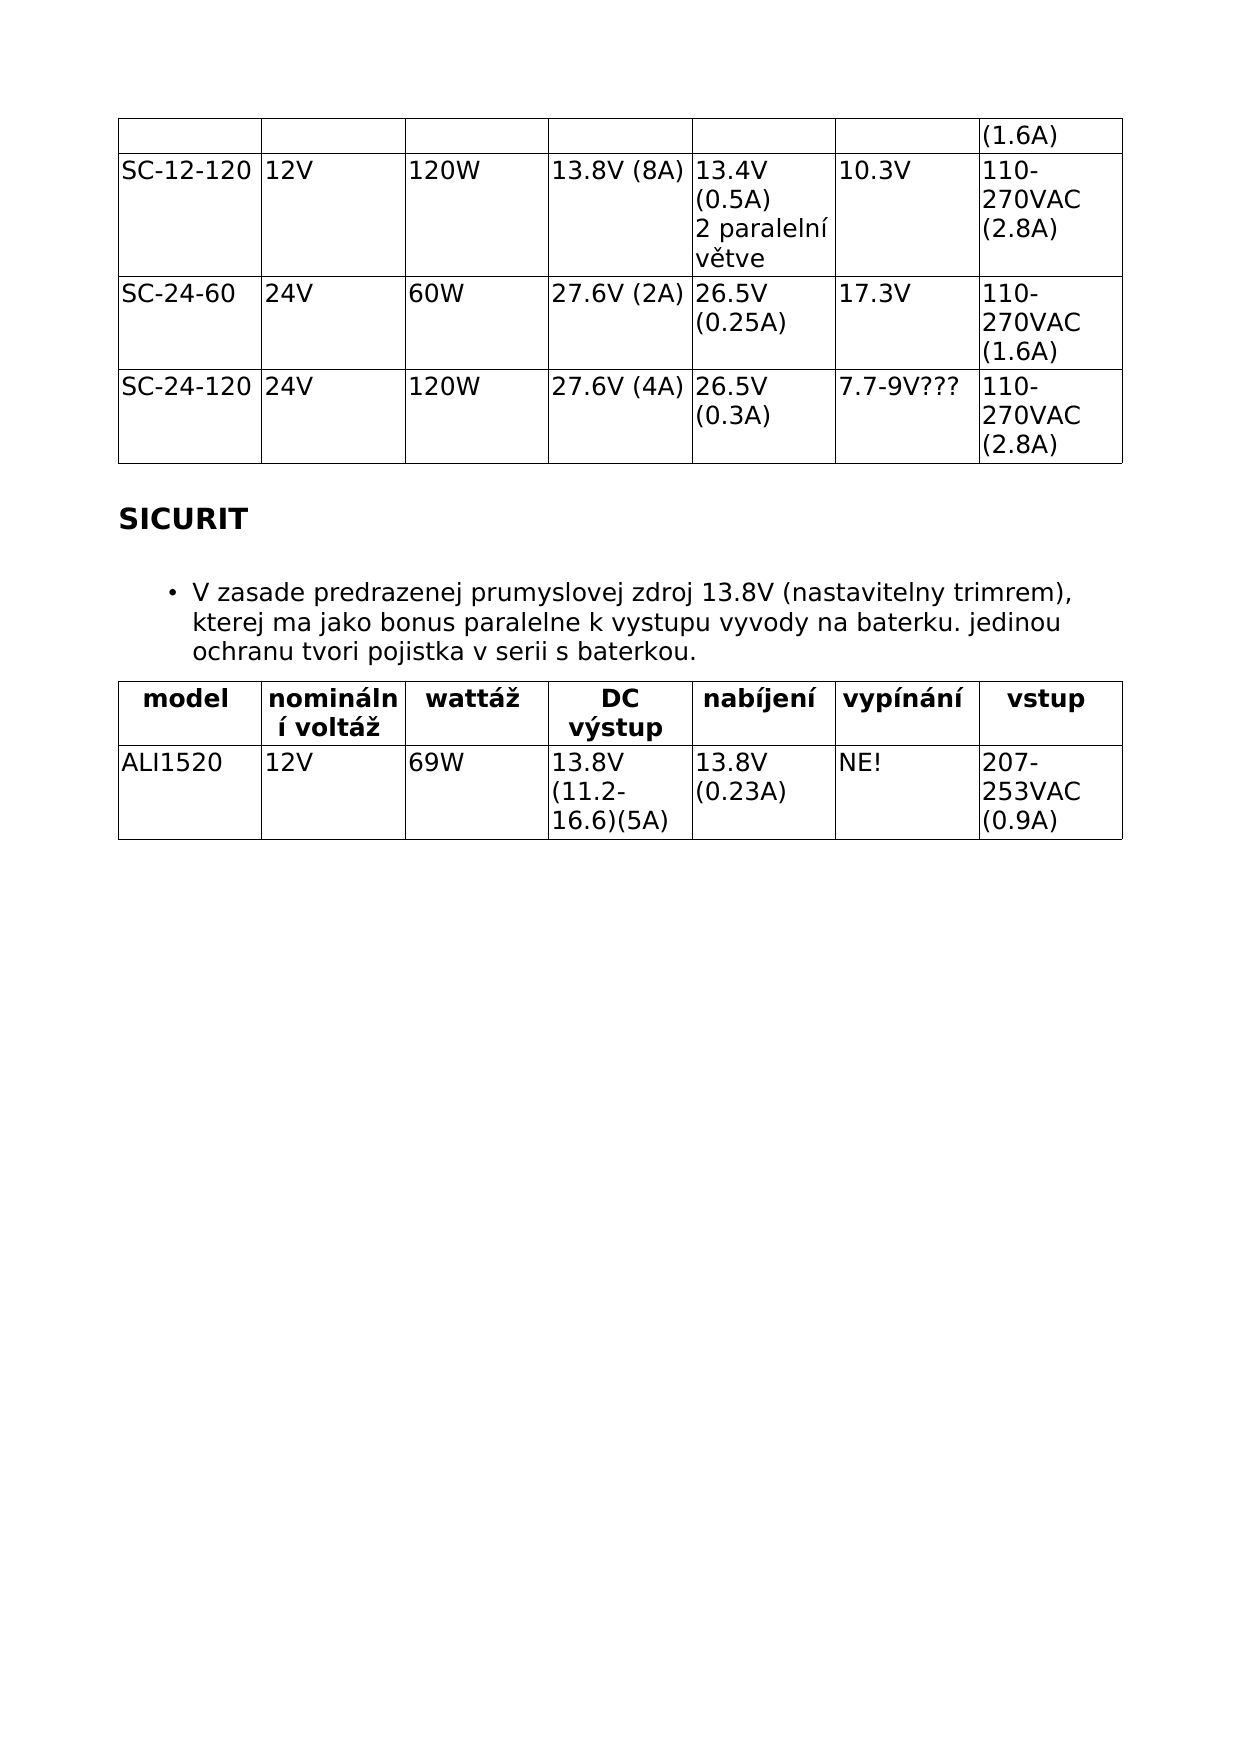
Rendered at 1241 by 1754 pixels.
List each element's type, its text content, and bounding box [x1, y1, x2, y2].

table_cell 17.3V [836, 277, 979, 369]
table_cell SC-24-120 [119, 370, 261, 463]
table_header wattáž [406, 682, 548, 745]
table_cell 110-270VAC (2.8A) [980, 154, 1122, 276]
table_cell 27.6V (2A) [549, 277, 692, 369]
table_cell 12V [262, 746, 405, 838]
table_cell 13.4V (0.5A) 2 paralelní větve [693, 154, 835, 276]
table_cell [406, 119, 548, 153]
table_cell [836, 119, 979, 153]
table_cell 26.5V (0.3A) [693, 370, 835, 463]
table_cell 69W [406, 746, 548, 838]
table_cell NE! [836, 746, 979, 838]
table_cell [693, 119, 835, 153]
table_cell 7.7-9V??? [836, 370, 979, 463]
table_cell 26.5V (0.25A) [693, 277, 835, 369]
table_header nabíjení [693, 682, 835, 745]
table_header nominální voltáž [262, 682, 405, 745]
table_header vstup [980, 682, 1122, 745]
table_cell 13.8V (0.23A) [693, 746, 835, 838]
table_header model [119, 682, 261, 745]
table_cell 24V [262, 277, 405, 369]
table_cell 207-253VAC (0.9A) [980, 746, 1122, 838]
table_cell 24V [262, 370, 405, 463]
table_header vypínání [836, 682, 979, 745]
subtitle SICURIT [118, 503, 1122, 537]
table_cell 12V [262, 154, 405, 276]
table_cell ALI1520 [119, 746, 261, 838]
table_header DC výstup [549, 682, 692, 745]
table_cell (1.6A) [980, 119, 1122, 153]
table_cell 110-270VAC (1.6A) [980, 277, 1122, 369]
table_cell 120W [406, 370, 548, 463]
table_cell 60W [406, 277, 548, 369]
table_cell [262, 119, 405, 153]
table_cell 27.6V (4A) [549, 370, 692, 463]
table_cell 10.3V [836, 154, 979, 276]
table_cell 120W [406, 154, 548, 276]
table_cell SC-24-60 [119, 277, 261, 369]
table_cell [549, 119, 692, 153]
table_cell 110-270VAC (2.8A) [980, 370, 1122, 463]
table_cell 13.8V (11.2-16.6)(5A) [549, 746, 692, 838]
list V zasade predrazenej prumyslovej zdroj 13.8V (nastavitelny trimrem), kterej ma jako bonus paralelne k vystupu vyvody na baterku. jedinou ochranu tvori pojistka v serii s baterkou. [177, 578, 1122, 666]
table_cell 13.8V (8A) [549, 154, 692, 276]
table_cell SC-12-120 [119, 154, 261, 276]
table_cell [119, 119, 261, 153]
